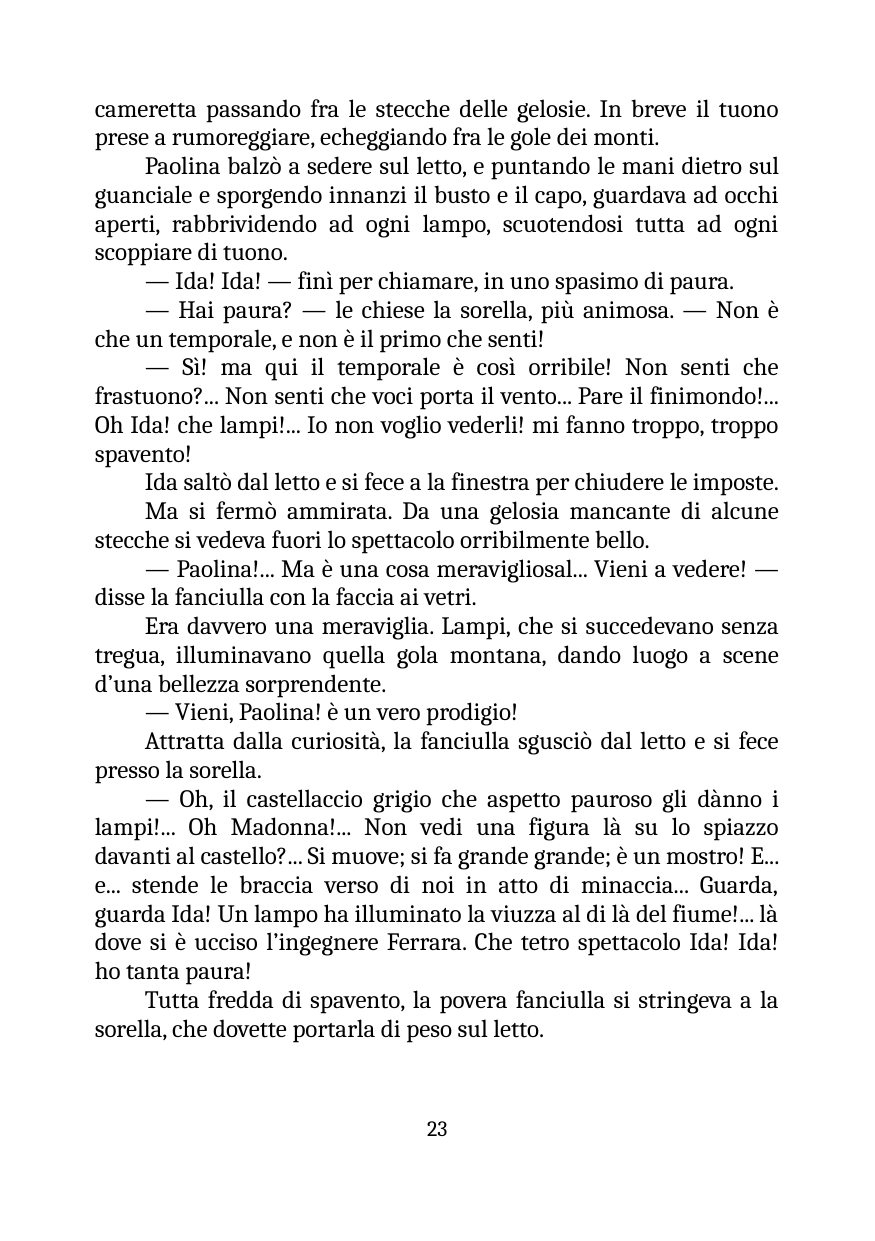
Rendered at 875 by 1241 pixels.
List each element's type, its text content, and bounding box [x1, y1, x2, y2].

text Paolina balzò a sedere sul letto, e puntando le mani dietro sul guanciale e sporgendo innanzi il busto e il capo, guardava ad occhi aperti, rabbrividendo ad ogni lampo, scuotendosi tutta ad ogni scoppiare di tuono. [94, 152, 779, 267]
text — Ida! Ida! — finì per chiamare, in uno spasimo di paura. [94, 267, 779, 296]
text Era davvero una meraviglia. Lampi, che si succedevano senza tregua, illuminavano quella gola montana, dando luogo a scene d’una bellezza sorprendente. [94, 612, 779, 698]
text Ida saltò dal letto e si fece a la finestra per chiudere le imposte. [94, 468, 779, 497]
text Ma si fermò ammirata. Da una gelosia mancante di alcune stecche si vedeva fuori lo spettacolo orribilmente bello. [94, 497, 779, 554]
text Tutta fredda di spavento, la povera fanciulla si stringeva a la sorella, che dovette portarla di peso sul letto. [94, 986, 779, 1043]
text — Sì! ma qui il temporale è così orribile! Non senti che frastuono?... Non senti che voci porta il vento... Pare il finimondo!... Oh Ida! che lampi!... Io non voglio vederli! mi fanno troppo, troppo spavento! [94, 353, 779, 468]
text — Oh, il castellaccio grigio che aspetto pauroso gli dànno i lampi!... Oh Madonna!... Non vedi una figura là su lo spiazzo davanti al castello?... Si muove; si fa grande grande; è un mostro! E... e... stende le braccia verso di noi in atto di minaccia... Guarda, guarda Ida! Un lampo ha illuminato la viuzza al di là del fiume!... là dove si è ucciso l’ingegnere Ferrara. Che tetro spettacolo Ida! Ida! ho tanta paura! [94, 784, 779, 986]
text — Paolina!... Ma è una cosa meravigliosal... Vieni a vedere! — disse la fanciulla con la faccia ai vetri. [94, 554, 779, 612]
text — Hai paura? — le chiese la sorella, più animosa. — Non è che un temporale, e non è il primo che senti! [94, 296, 779, 353]
text cameretta passando fra le stecche delle gelosie. In breve il tuono prese a rumoreggiare, echeggiando fra le gole dei monti. [94, 94, 779, 152]
text Attratta dalla curiosità, la fanciulla sgusciò dal letto e si fece presso la sorella. [94, 727, 779, 784]
text — Vieni, Paolina! è un vero prodigio! [94, 698, 779, 727]
